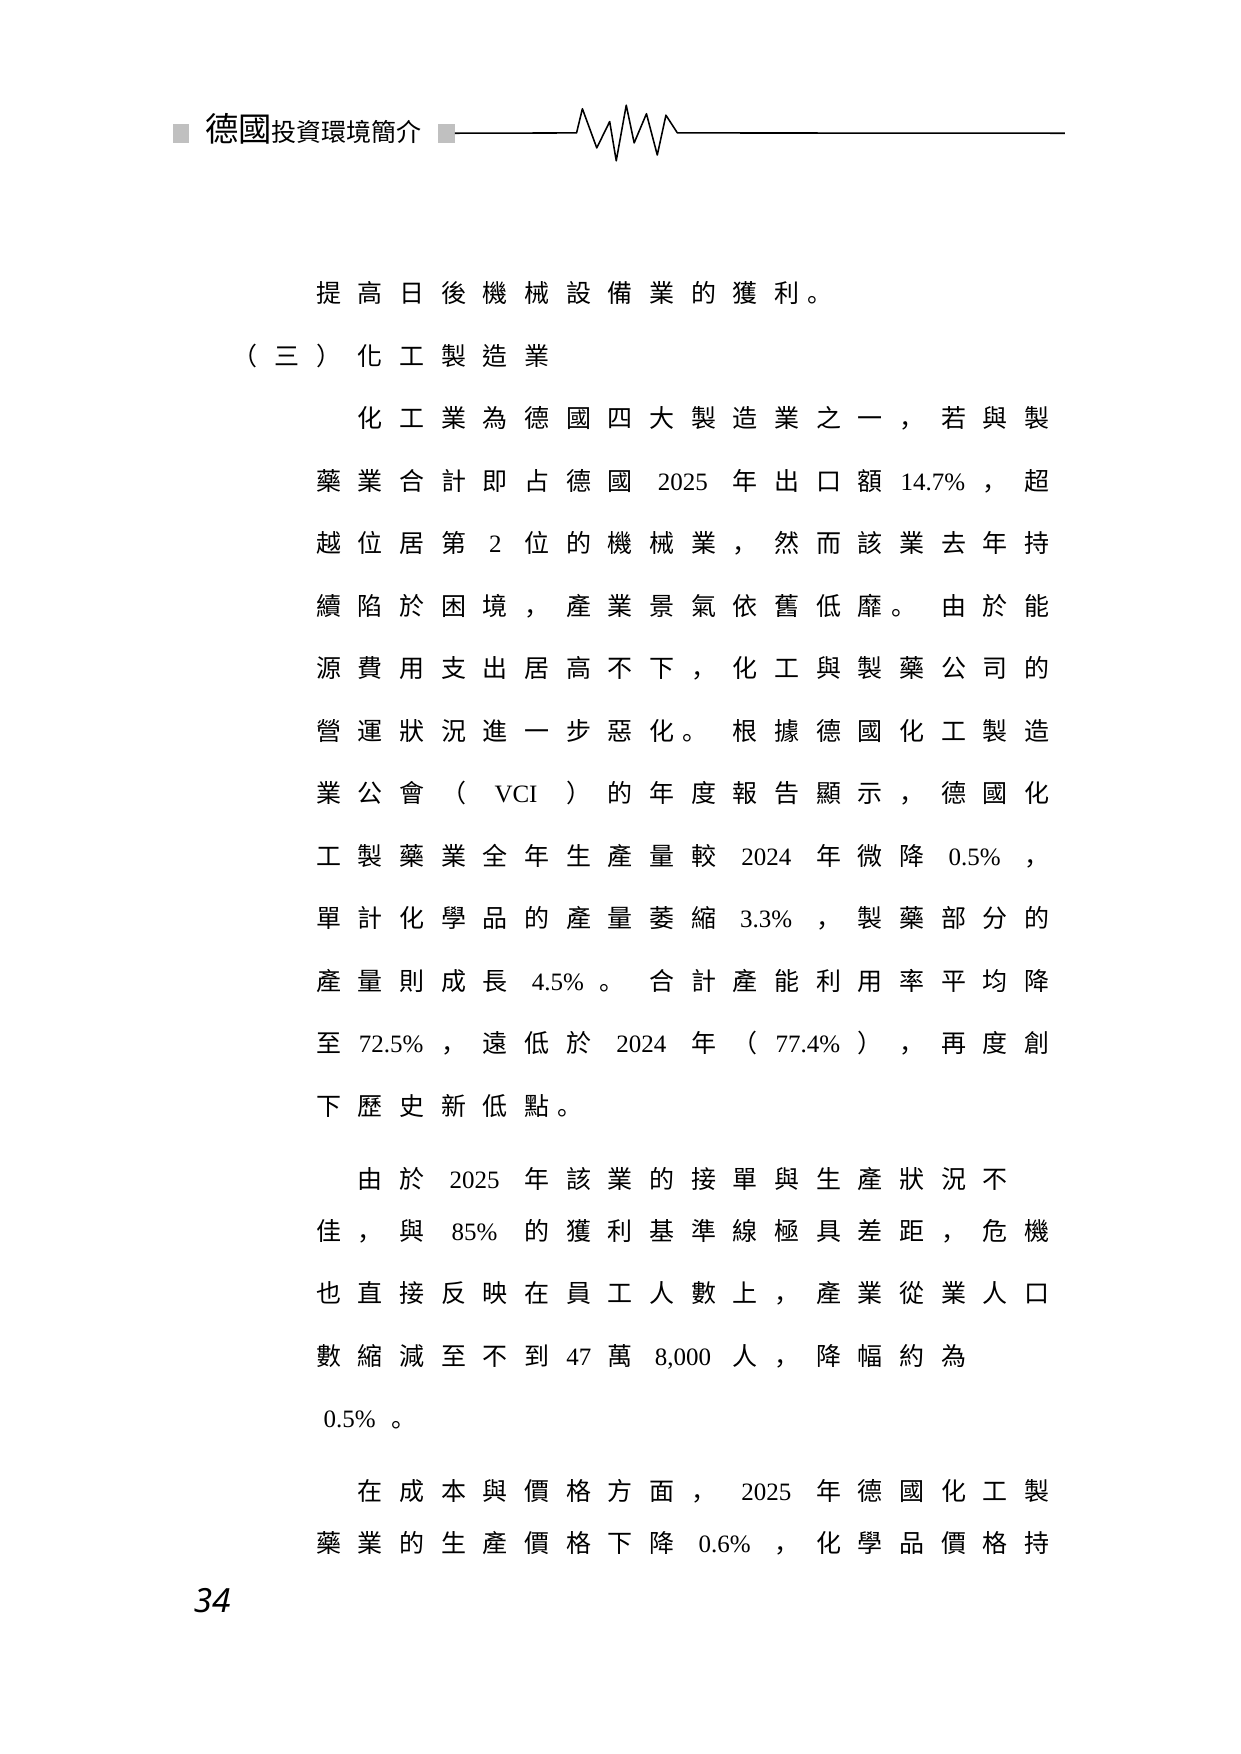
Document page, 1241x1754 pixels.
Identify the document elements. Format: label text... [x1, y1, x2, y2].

text （三）化工製造業 [207, 313, 1058, 375]
text 由於2025年該業的接單與生產狀況不佳，與85%的獲利基準線極具差距，危機也直接反映在員工人數上，產業從業人口數縮減至不到47萬8,000人，降幅約為0.5%。 [281, 1125, 1058, 1438]
text 化工業為德國四大製造業之一，若與製藥業合計即占德國2025年出口額14.7%，超越位居第2位的機械業，然而該業去年持續陷於困境，產業景氣依舊低靡。由於能源費用支出居高不下，化工與製藥公司的營運狀況進一步惡化。根據德國化工製造業公會（VCI）的年度報告顯示，德國化工製藥業全年生產量較2024年微降0.5%，單計化學品的產量萎縮3.3%，製藥部分的產量則成長4.5%。合計產能利用率平均降至72.5%，遠低於2024年（77.4%），再度創下歷史新低點。 [281, 375, 1058, 1125]
text 在成本與價格方面，2025年德國化工製藥業的生產價格下降0.6%，化學品價格持 [281, 1438, 1058, 1563]
text 提高日後機械設備業的獲利。 [281, 250, 1058, 313]
